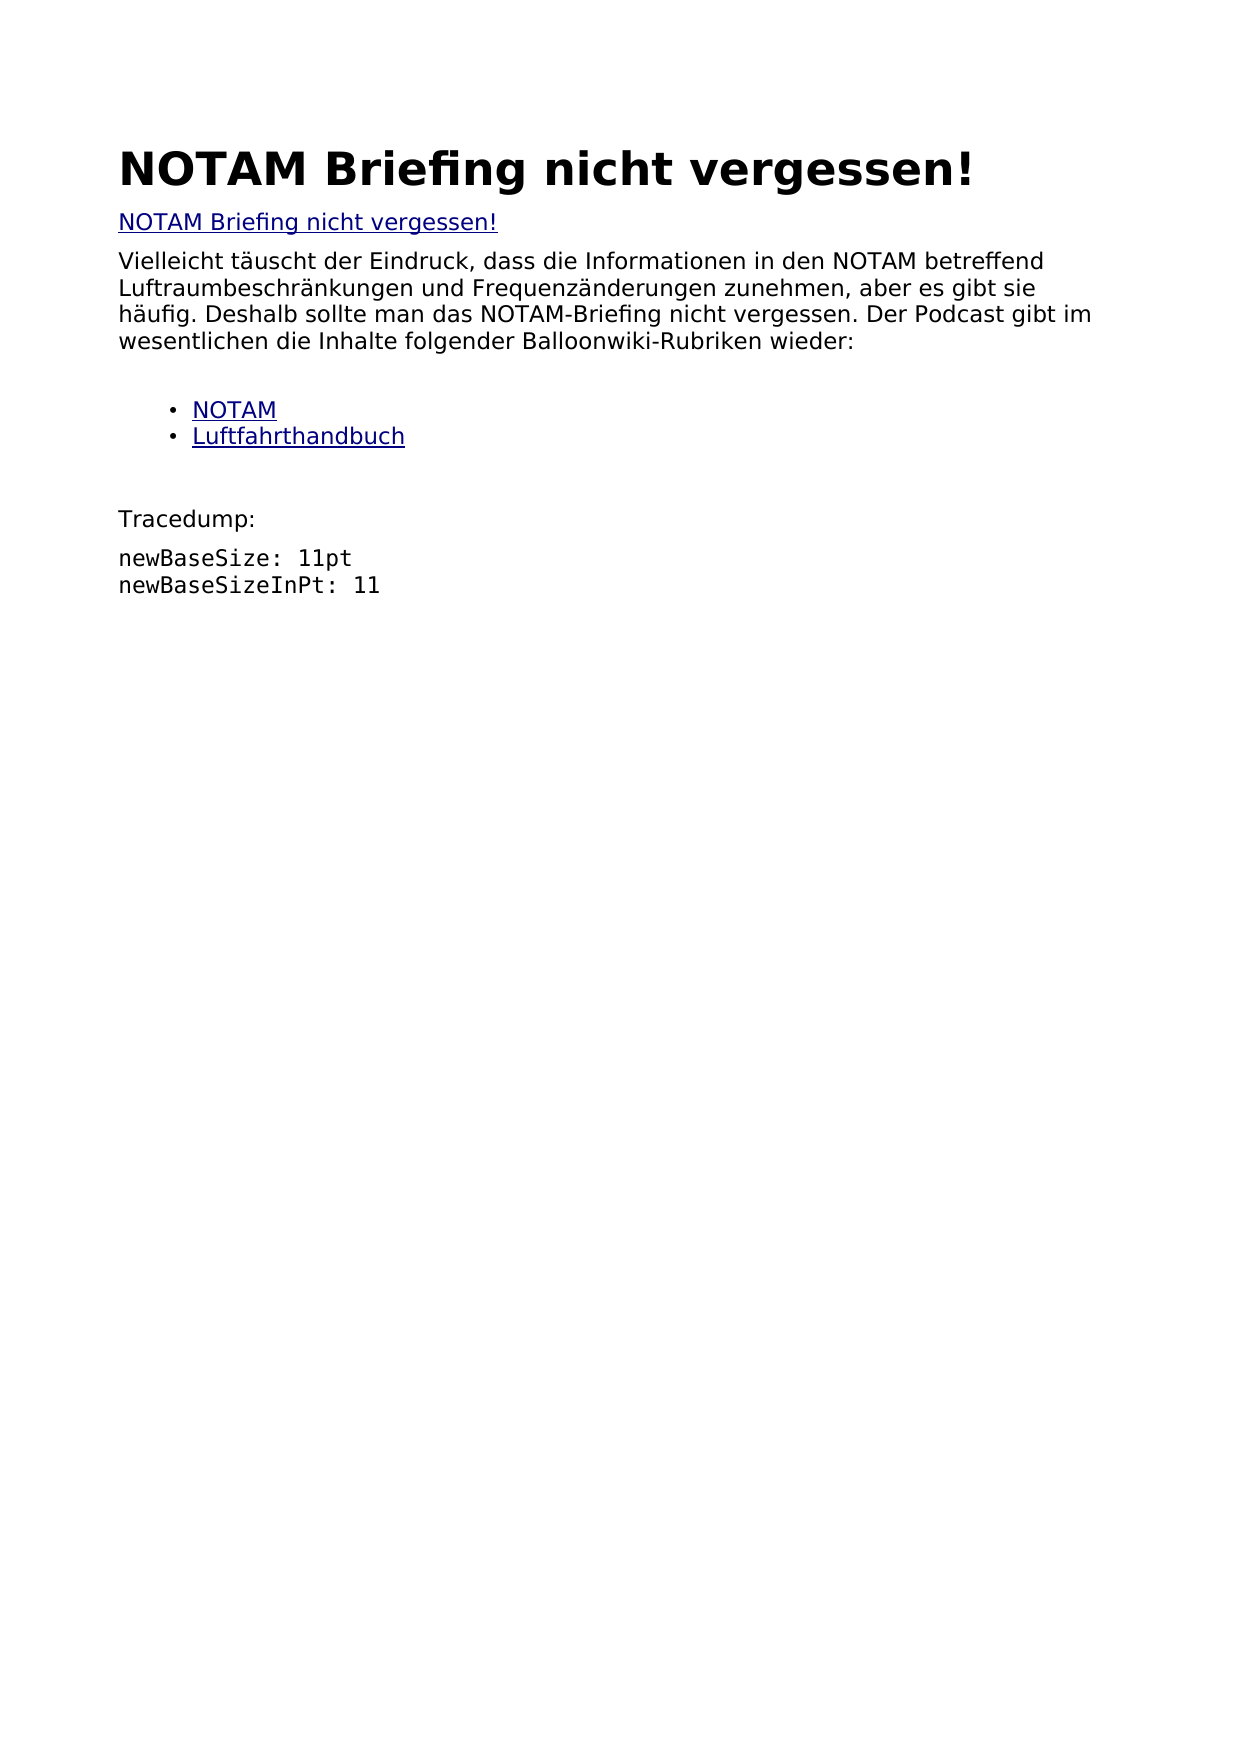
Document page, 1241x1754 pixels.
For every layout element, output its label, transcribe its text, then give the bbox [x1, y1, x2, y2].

subtitle NOTAM Briefing nicht vergessen! [118, 143, 1122, 196]
text NOTAM Briefing nicht vergessen! [118, 209, 1122, 236]
text Vielleicht täuscht der Eindruck, dass die Informationen in den NOTAM betreffend Luftraumbeschränkungen und Frequenzänderungen zunehmen, aber es gibt sie häufig. Deshalb sollte man das NOTAM-Briefing nicht vergessen. Der Podcast gibt im wesentlichen die Inhalte folgender Balloonwiki-Rubriken wieder: [118, 248, 1122, 355]
text Tracedump: [118, 479, 1122, 533]
list Luftfahrthandbuch [177, 423, 1122, 450]
text newBaseSize: 11pt newBaseSizeInPt: 11 [118, 545, 1122, 599]
list NOTAM [177, 397, 1122, 423]
